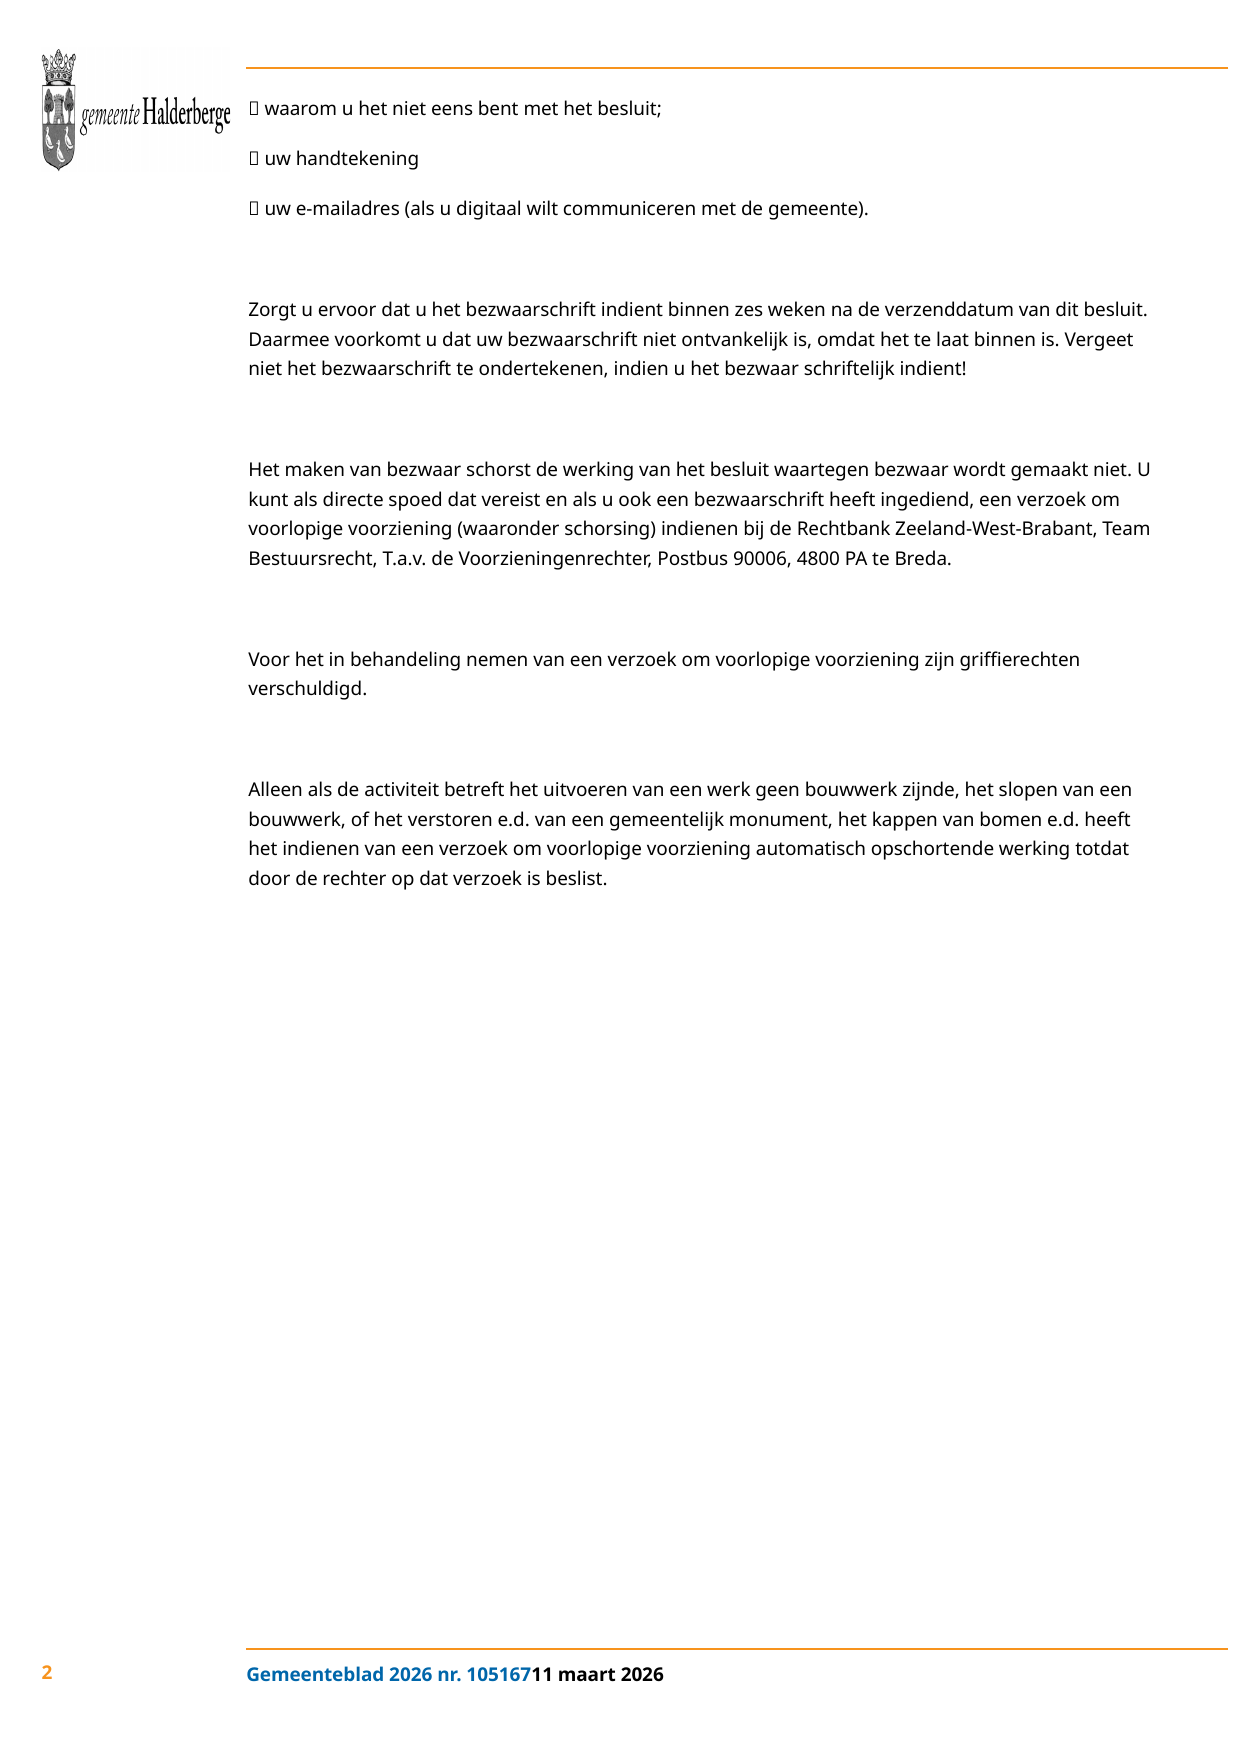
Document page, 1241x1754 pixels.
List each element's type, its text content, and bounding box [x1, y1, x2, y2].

text Het maken van bezwaar schorst de werking van het besluit waartegen bezwaar wordt gemaakt niet. U kunt als directe spoed dat vereist en als u ook een bezwaarschrift heeft ingediend, een verzoek om voorlopige voorziening (waaronder schorsing) indienen bij de Rechtbank Zeeland-West-Brabant, Team Bestuursrecht, T.a.v. de Voorzieningenrechter, Postbus 90006, 4800 PA te Breda. [248, 456, 1152, 571]
text  uw handtekening [248, 145, 1152, 171]
text  uw e-mailadres (als u digitaal wilt communiceren met de gemeente). [248, 196, 1152, 221]
text  waarom u het niet eens bent met het besluit; [248, 95, 1152, 121]
text Zorgt u ervoor dat u het bezwaarschrift indient binnen zes weken na de verzenddatum van dit besluit. Daarmee voorkomt u dat uw bezwaarschrift niet ontvankelijk is, omdat het te laat binnen is. Vergeet niet het bezwaarschrift te ondertekenen, indien u het bezwaar schriftelijk indient! [248, 296, 1152, 381]
picture [41, 47, 231, 172]
text Voor het in behandeling nemen van een verzoek om voorlopige voorziening zijn griffierechten verschuldigd. [248, 646, 1152, 701]
text Alleen als de activiteit betreft het uitvoeren van een werk geen bouwwerk zijnde, het slopen van een bouwwerk, of het verstoren e.d. van een gemeentelijk monument, het kappen van bomen e.d. heeft het indienen van een verzoek om voorlopige voorziening automatisch opschortende werking totdat door de rechter op dat verzoek is beslist. [248, 776, 1152, 891]
